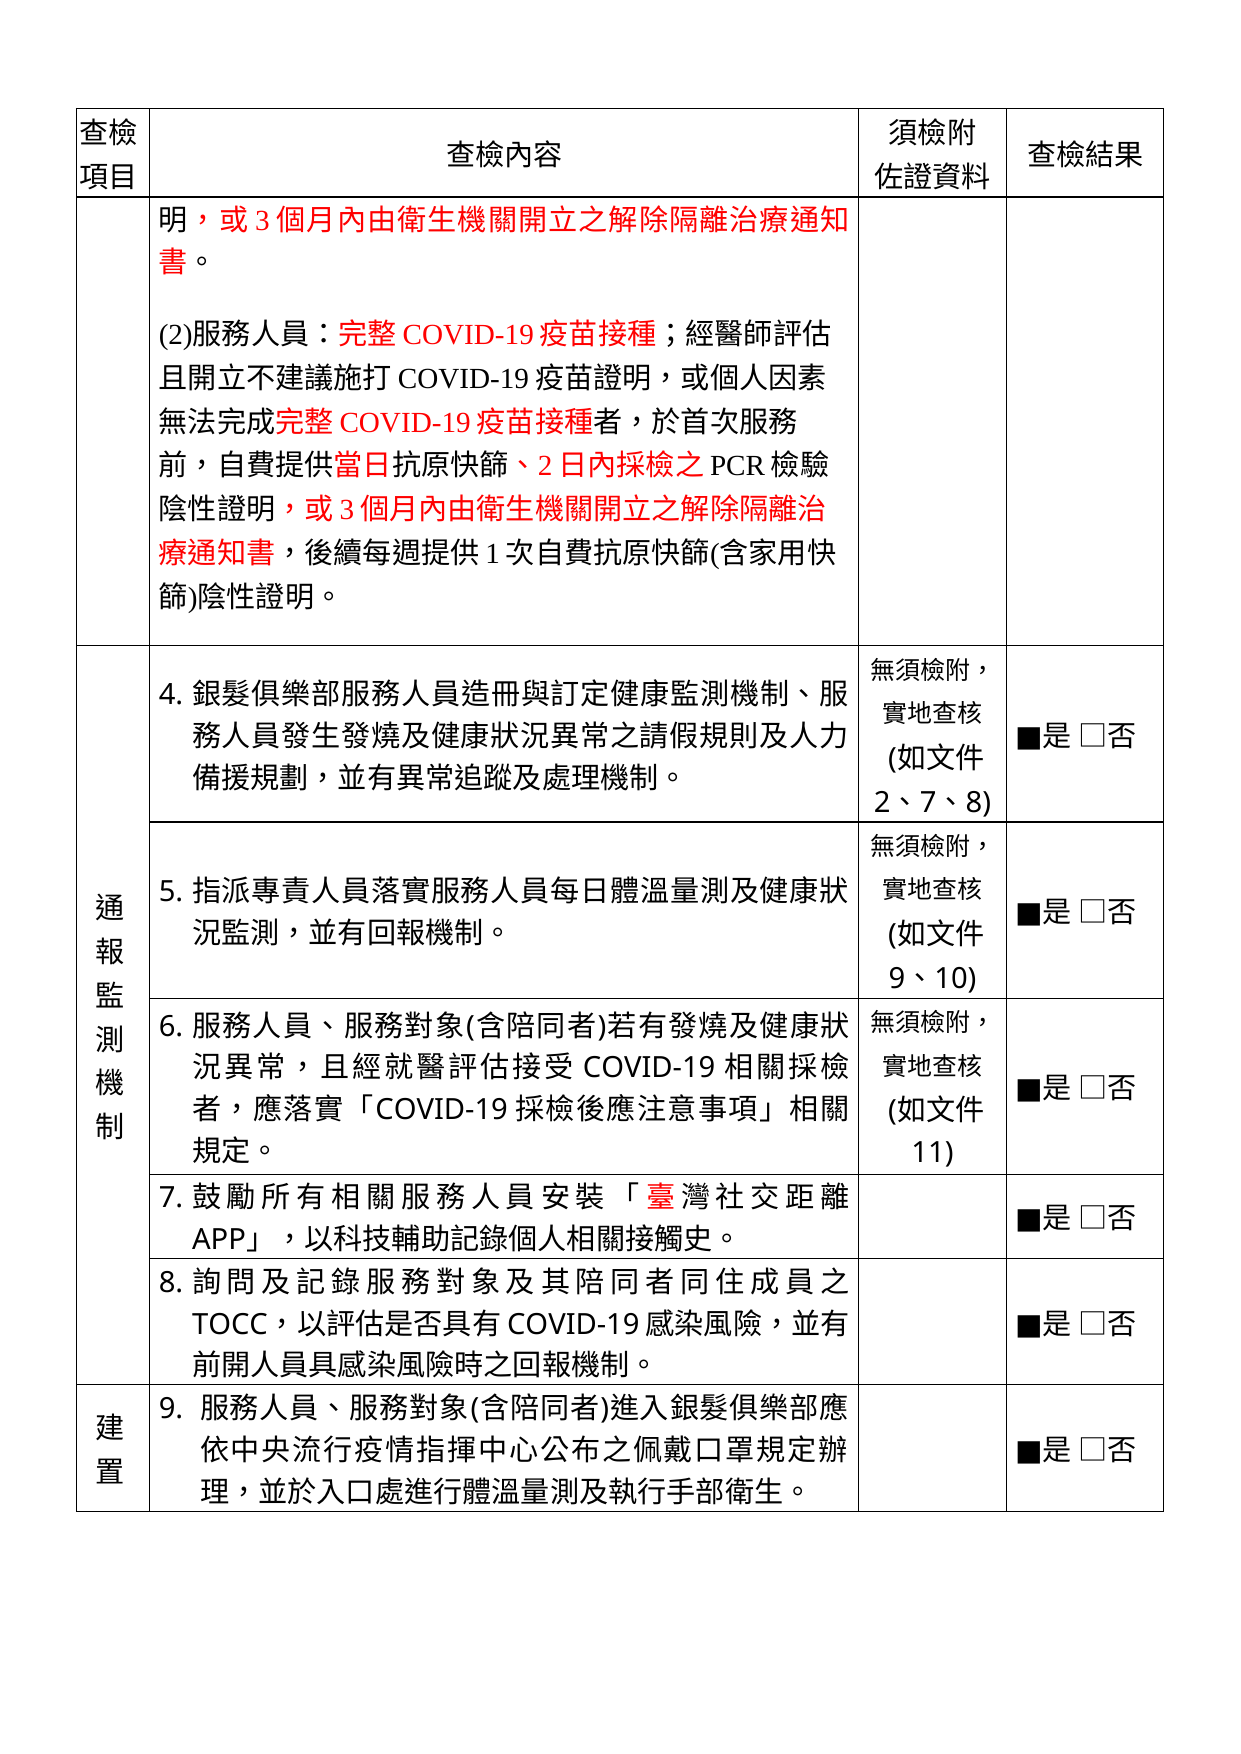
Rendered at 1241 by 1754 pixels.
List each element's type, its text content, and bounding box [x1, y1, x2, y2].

table_cell 服務人員、服務對象(含陪同者)進入銀髮俱樂部應依中央流行疫情指揮中心公布之佩戴口罩規定辦理，並於入口處進行體溫量測及執行手部衛生。 [150, 1385, 858, 1511]
table_cell [77, 198, 149, 645]
table_cell [859, 1259, 1006, 1384]
table_cell ■是 □否 [1007, 1259, 1163, 1384]
table_header 查檢內容 [150, 109, 858, 196]
table_cell ■是 □否 [1007, 1175, 1163, 1258]
table_cell [1007, 198, 1163, 645]
table_cell 無須檢附，實地查核 (如文件2、7、8) [859, 646, 1006, 821]
table_cell 明，或3個月內由衛生機關開立之解除隔離治療通知書。 (2)服務人員：完整COVID-19疫苗接種；經醫師評估且開立不建議施打COVID-19疫苗證明，或個人因素無法完成完整COVID-19疫苗接種者，於首次服務前，自費提供當日抗原快篩、2日內採檢之PCR檢驗陰性證明，或3個月內由衛生機關開立之解除隔離治療通知書，後續每週提供1次自費抗原快篩(含家用快篩)陰性證明。 [150, 198, 858, 645]
table_cell 建置 [77, 1385, 149, 1511]
table_cell 指派專責人員落實服務人員每日體溫量測及健康狀況監測，並有回報機制。 [150, 823, 858, 997]
table_cell ■是 □否 [1007, 823, 1163, 997]
table_header 查檢項目 [77, 109, 149, 196]
table_header 須檢附 佐證資料 [859, 109, 1006, 196]
table_cell [859, 1175, 1006, 1258]
table_cell 銀髮俱樂部服務人員造冊與訂定健康監測機制、服務人員發生發燒及健康狀況異常之請假規則及人力備援規劃，並有異常追蹤及處理機制。 [150, 646, 858, 821]
table_cell 鼓勵所有相關服務人員安裝「臺灣社交距離APP」，以科技輔助記錄個人相關接觸史。 [150, 1175, 858, 1258]
table_cell 通報監測機制 [77, 646, 149, 1384]
table_cell [859, 1385, 1006, 1511]
table_cell ■是 □否 [1007, 1385, 1163, 1511]
table_cell 服務人員、服務對象(含陪同者)若有發燒及健康狀況異常，且經就醫評估接受COVID-19相關採檢者，應落實「COVID-19採檢後應注意事項」相關規定。 [150, 999, 858, 1173]
table_cell 無須檢附，實地查核 (如文件9、10) [859, 823, 1006, 997]
table_cell [859, 198, 1006, 645]
table_header 查檢結果 [1007, 109, 1163, 196]
table_cell 無須檢附，實地查核 (如文件11) [859, 999, 1006, 1173]
table_cell ■是 □否 [1007, 999, 1163, 1173]
table_cell ■是 □否 [1007, 646, 1163, 821]
table_cell 詢問及記錄服務對象及其陪同者同住成員之TOCC，以評估是否具有COVID-19感染風險，並有前開人員具感染風險時之回報機制。 [150, 1259, 858, 1384]
